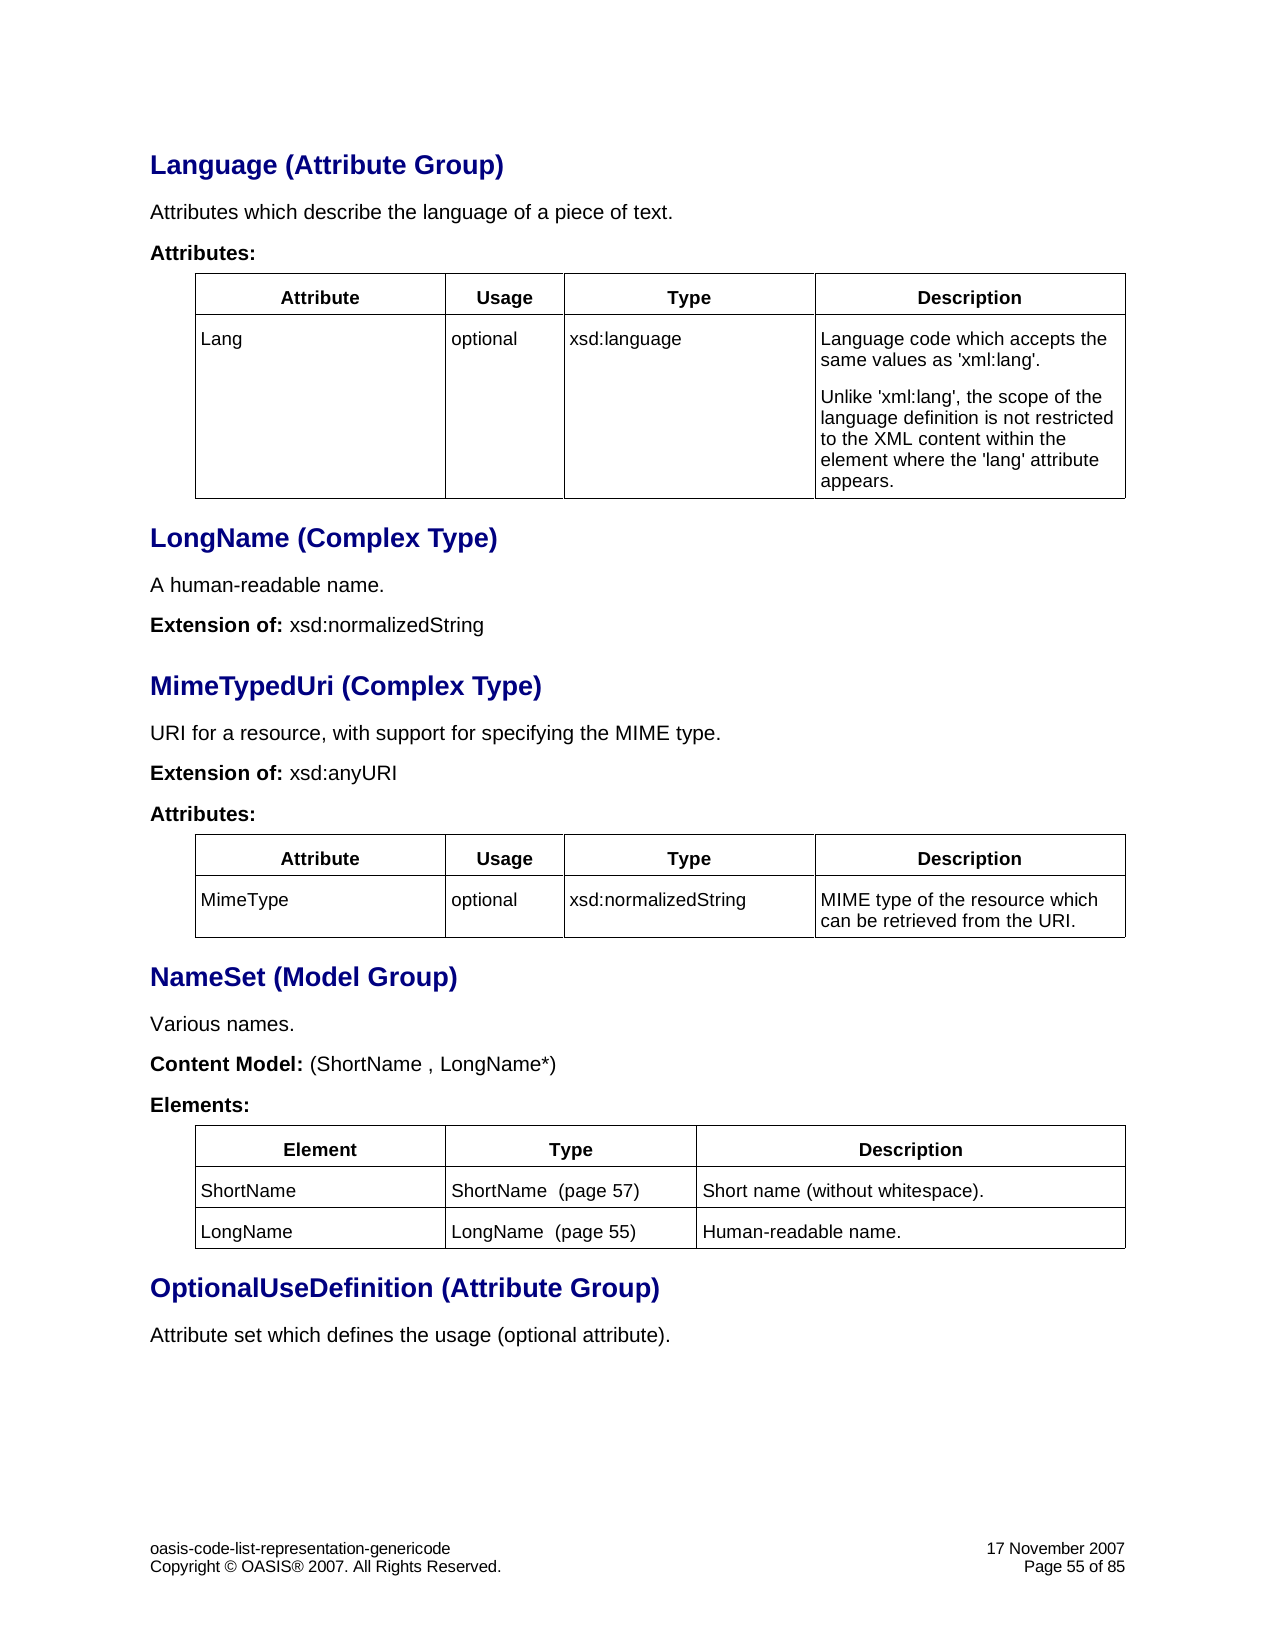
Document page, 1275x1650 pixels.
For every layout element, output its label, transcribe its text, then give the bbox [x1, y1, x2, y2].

table_header Element [196, 1126, 445, 1166]
subtitle NameSet (Model Group) [150, 962, 1125, 992]
text URI for a resource, with support for specifying the MIME type. [150, 722, 1125, 745]
table_header Type [565, 274, 814, 314]
text Attribute set which defines the usage (optional attribute). [150, 1324, 1125, 1347]
table_header Description [816, 835, 1125, 875]
text Attributes which describe the language of a piece of text. [150, 201, 1125, 224]
table_header Description [697, 1126, 1125, 1166]
table_header Usage [446, 835, 563, 875]
subtitle OptionalUseDefinition (Attribute Group) [150, 1273, 1125, 1303]
table_cell optional [446, 315, 563, 498]
subtitle Language (Attribute Group) [150, 150, 1125, 180]
table_cell LongName [196, 1208, 445, 1248]
table_cell Language code which accepts the same values as 'xml:lang'. Unlike 'xml:lang', the scope of the language definition is not restricted to the XML content within the element where the 'lang' attribute appears. [816, 315, 1125, 498]
text Various names. [150, 1013, 1125, 1036]
text Extension of: xsd:anyURI [150, 762, 1125, 785]
table_header Description [816, 274, 1125, 314]
title Attributes: [150, 802, 1125, 826]
title Elements: [150, 1093, 1125, 1117]
text Content Model: (ShortName , LongName*) [150, 1053, 1125, 1076]
table_header Type [565, 835, 814, 875]
table_cell LongName (page 55) [446, 1208, 696, 1248]
table_cell xsd:normalizedString [565, 876, 814, 937]
text A human-readable name. [150, 574, 1125, 597]
table_header Attribute [196, 835, 445, 875]
table_cell optional [446, 876, 563, 937]
subtitle MimeTypedUri (Complex Type) [150, 671, 1125, 701]
table_cell Lang [196, 315, 445, 498]
table_cell MimeType [196, 876, 445, 937]
table_cell Human-readable name. [697, 1208, 1125, 1248]
table_header Usage [446, 274, 563, 314]
table_header Type [446, 1126, 696, 1166]
table_cell ShortName [196, 1167, 445, 1207]
subtitle LongName (Complex Type) [150, 523, 1125, 553]
title Attributes: [150, 241, 1125, 264]
table_cell xsd:language [565, 315, 814, 498]
table_cell Short name (without whitespace). [697, 1167, 1125, 1207]
text Extension of: xsd:normalizedString [150, 614, 1125, 637]
table_cell ShortName (page 57) [446, 1167, 696, 1207]
table_header Attribute [196, 274, 445, 314]
table_cell MIME type of the resource which can be retrieved from the URI. [816, 876, 1125, 937]
